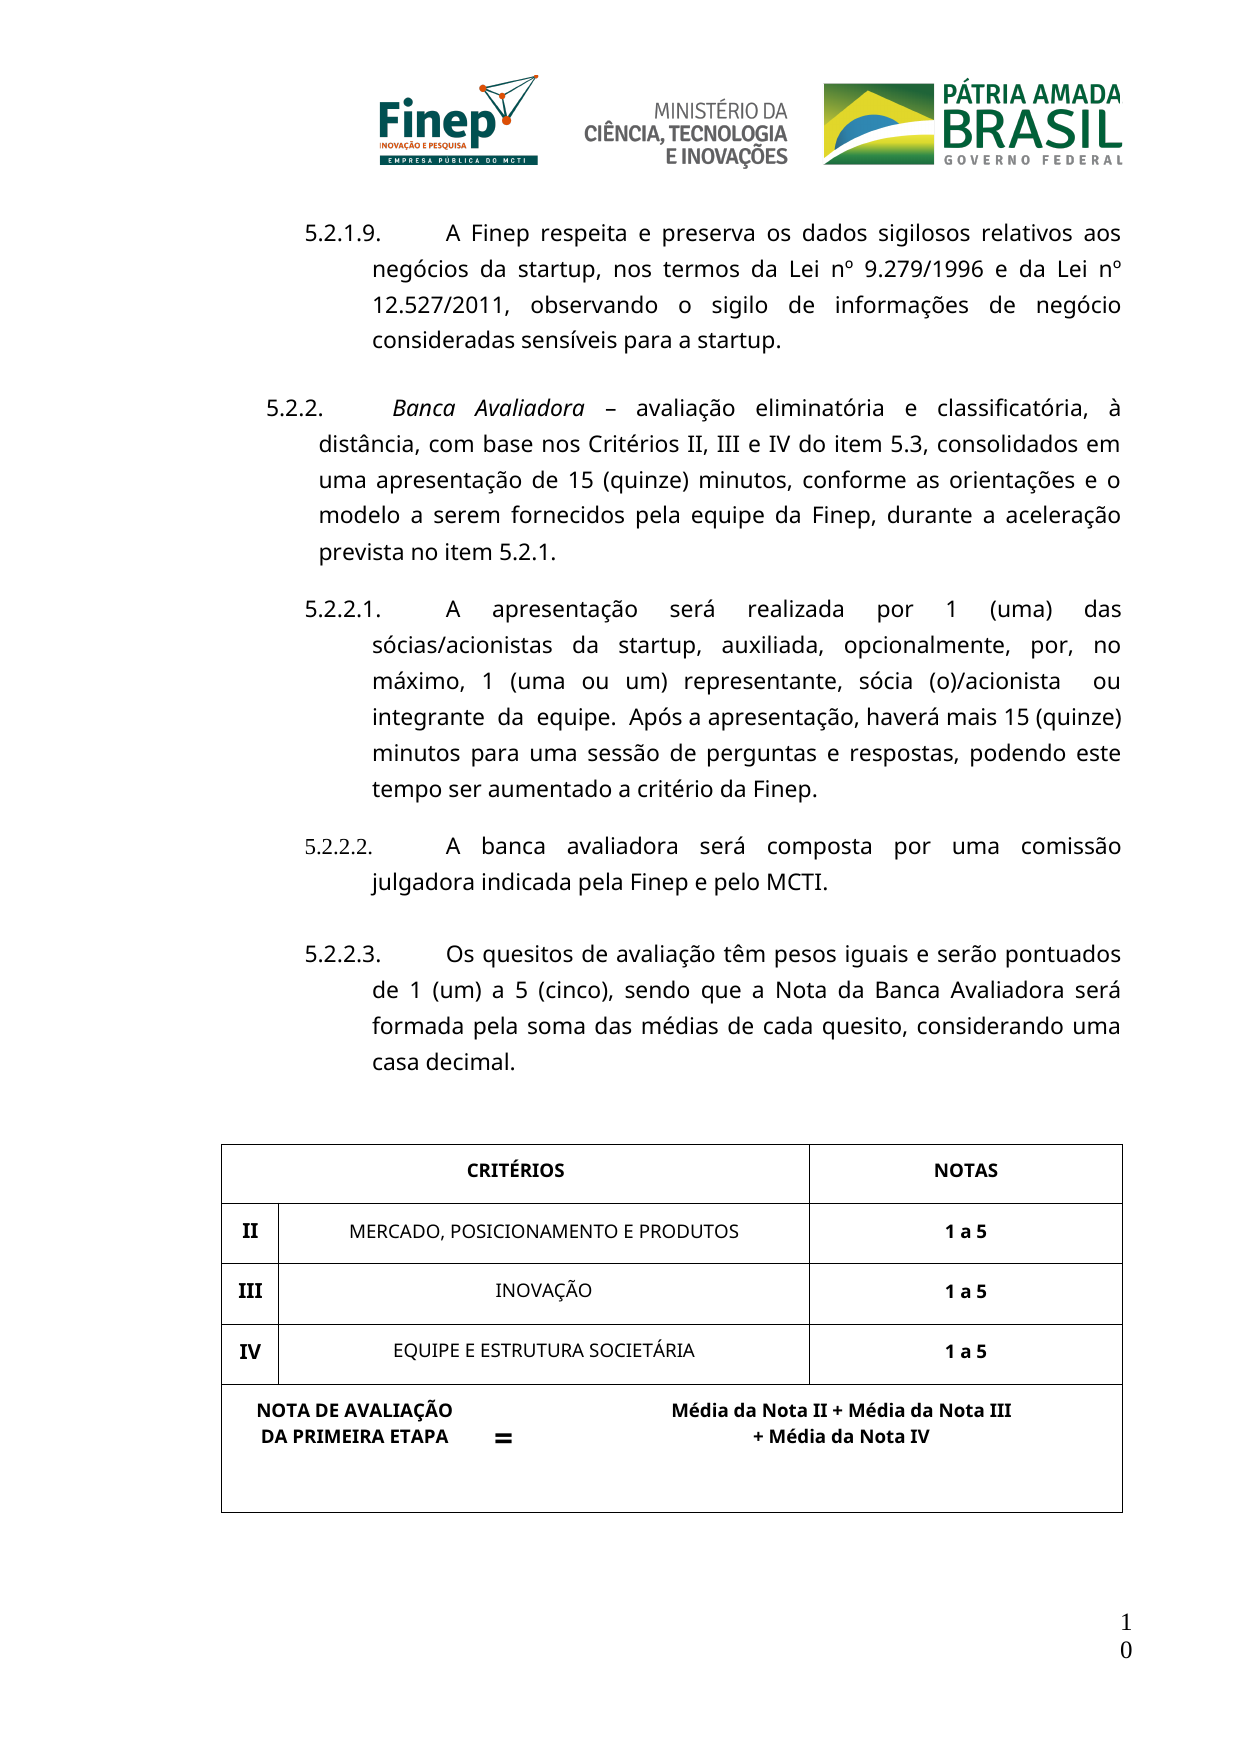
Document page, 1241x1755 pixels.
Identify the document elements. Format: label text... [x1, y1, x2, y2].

list A banca avaliadora será composta por uma comissão julgadora indicada pela Finep e pelo MCTI. [304, 830, 1122, 897]
table_cell II [222, 1204, 278, 1263]
table_cell III [222, 1264, 278, 1323]
table_cell 1 a 5 [810, 1325, 1122, 1384]
table_header NOTAS [810, 1145, 1122, 1203]
table_cell 1 a 5 [810, 1204, 1122, 1263]
table_cell [222, 1385, 1122, 1512]
list Os quesitos de avaliação têm pesos iguais e serão pontuados de 1 (um) a 5 (cinco), sendo que a Nota da Banca Avaliadora será formada pela soma das médias de cada quesito, considerando uma casa decimal. [304, 938, 1122, 1077]
list A apresentação será realizada por 1 (uma) das sócias/acionistas da startup, auxiliada, opcionalmente, por, no máximo, 1 (uma ou um) representante, sócia (o)/acionista ou integrante da equipe. Após a apresentação, haverá mais 15 (quinze) minutos para uma sessão de perguntas e respostas, podendo este tempo ser aumentado a critério da Finep. [304, 593, 1122, 804]
table_cell EQUIPE E ESTRUTURA SOCIETÁRIA [279, 1325, 809, 1384]
list A Finep respeita e preserva os dados sigilosos relativos aos negócios da startup, nos termos da Lei nº 9.279/1996 e da Lei nº 12.527/2011, observando o sigilo de informações de negócio consideradas sensíveis para a startup. [304, 217, 1122, 356]
list Banca Avaliadora – avaliação eliminatória e classificatória, à distância, com base nos Critérios II, III e IV do item 5.3, consolidados em uma apresentação de 15 (quinze) minutos, conforme as orientações e o modelo a serem fornecidos pela equipe da Finep, durante a aceleração prevista no item 5.2.1. [266, 392, 1122, 567]
table_cell INOVAÇÃO [279, 1264, 809, 1323]
table_cell IV [222, 1325, 278, 1384]
table_cell 1 a 5 [810, 1264, 1122, 1323]
table_header CRITÉRIOS [222, 1145, 809, 1203]
table_cell MERCADO, POSICIONAMENTO E PRODUTOS [279, 1204, 809, 1263]
